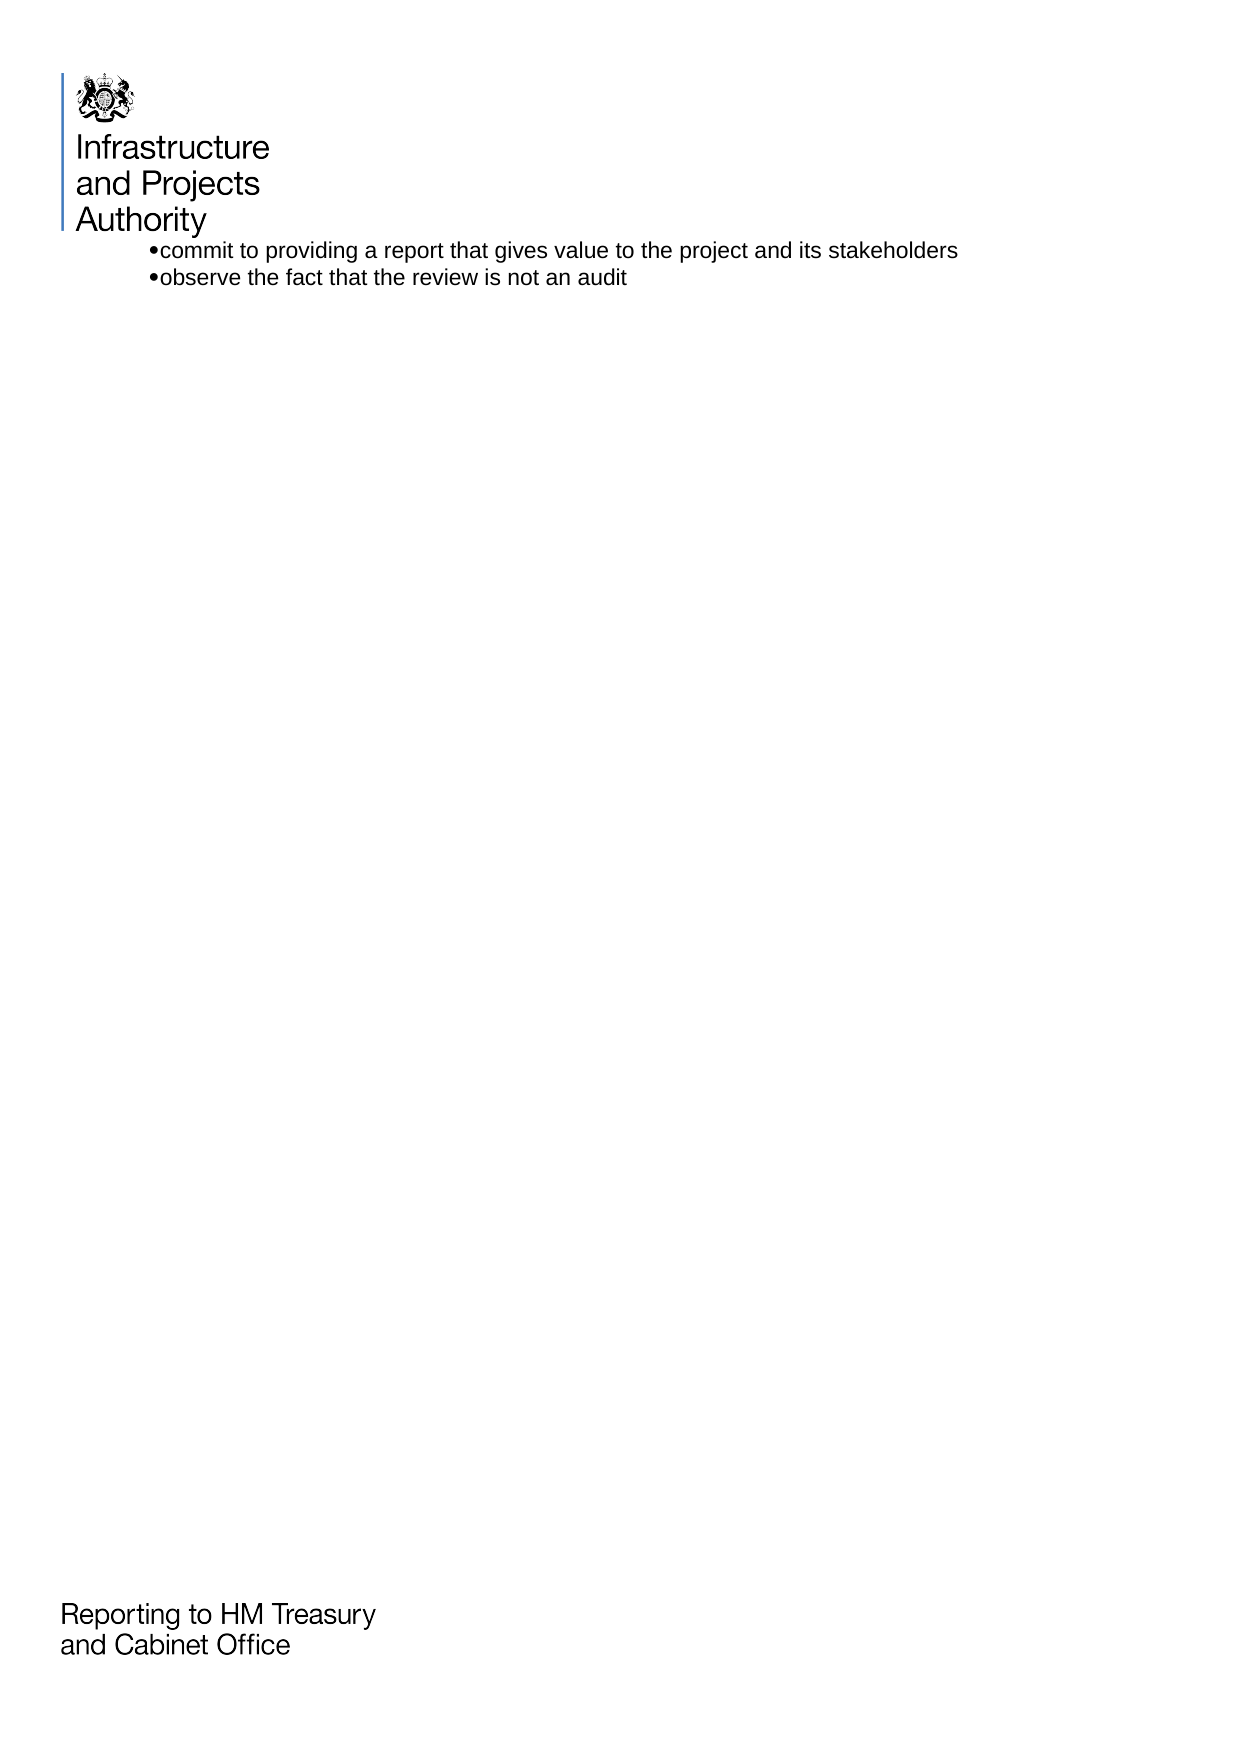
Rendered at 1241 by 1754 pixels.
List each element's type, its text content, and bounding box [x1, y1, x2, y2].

list observe the fact that the review is not an audit [150, 263, 1090, 290]
list commit to providing a report that gives value to the project and its stakeholders [150, 237, 1090, 263]
